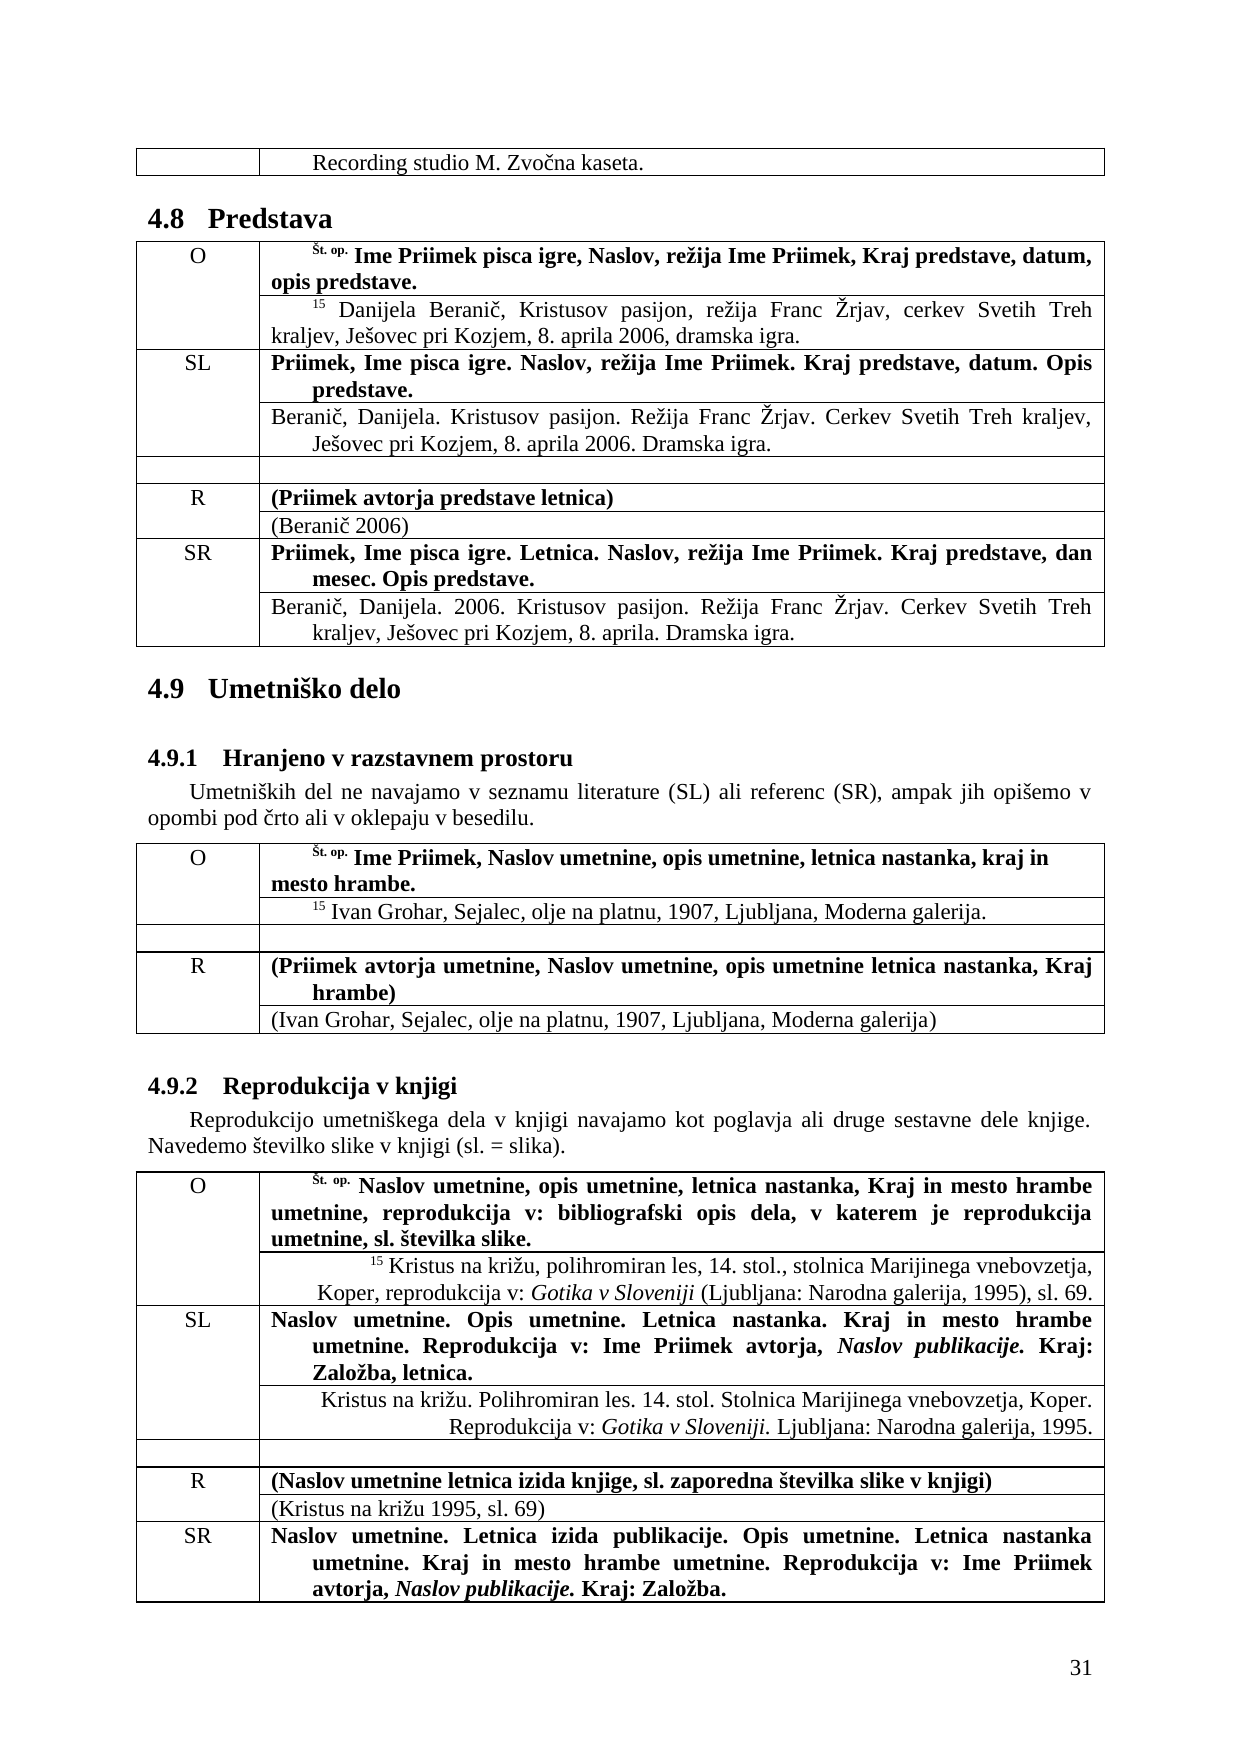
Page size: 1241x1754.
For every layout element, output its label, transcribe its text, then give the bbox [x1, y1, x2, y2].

text Reprodukcijo umetniškega dela v knjigi navajamo kot poglavja ali druge sestavne dele knjige. Navedemo številko slike v knjigi (sl. = slika). [148, 1106, 1092, 1159]
table_cell [137, 457, 259, 483]
table_cell SR [137, 539, 259, 646]
table_cell (Ivan Grohar, Sejalec, olje na platnu, 1907, Ljubljana, Moderna galerija) [260, 1006, 1104, 1033]
table_cell R [137, 1468, 259, 1521]
table_header O [137, 844, 259, 924]
table_cell Naslov umetnine. Opis umetnine. Letnica nastanka. Kraj in mesto hrambe umetnine. Reprodukcija v: Ime Priimek avtorja, Naslov publikacije. Kraj: Založba, letnica. [260, 1306, 1104, 1385]
table_header Št. op. Ime Priimek, Naslov umetnine, opis umetnine, letnica nastanka, kraj in mesto hrambe. [260, 844, 1104, 897]
table_cell [260, 457, 1104, 483]
table_cell [137, 1440, 259, 1466]
subtitle Hranjeno v razstavnem prostoru [148, 743, 1092, 771]
table_cell Recording studio M. Zvočna kaseta. [260, 149, 1104, 175]
table_cell Priimek, Ime pisca igre. Letnica. Naslov, režija Ime Priimek. Kraj predstave, dan mesec. Opis predstave. [260, 539, 1104, 592]
table_cell SL [137, 1306, 259, 1439]
subtitle Predstava [148, 201, 1092, 235]
table_cell SL [137, 350, 259, 456]
table_cell [137, 149, 259, 175]
table_cell (Priimek avtorja umetnine, Naslov umetnine, opis umetnine letnica nastanka, Kraj hrambe) [260, 953, 1104, 1005]
table_cell Beranič, Danijela. 2006. Kristusov pasijon. Režija Franc Žrjav. Cerkev Svetih Treh kraljev, Ješovec pri Kozjem, 8. aprila. Dramska igra. [260, 593, 1104, 646]
table_header O [137, 1173, 259, 1305]
table_cell 15 Danijela Beranič, Kristusov pasijon, režija Franc Žrjav, cerkev Svetih Treh kraljev, Ješovec pri Kozjem, 8. aprila 2006, dramska igra. [260, 296, 1104, 348]
table_cell 15 Ivan Grohar, Sejalec, olje na platnu, 1907, Ljubljana, Moderna galerija. [260, 898, 1104, 924]
table_cell [260, 1440, 1104, 1466]
table_cell [137, 925, 259, 951]
table_cell (Naslov umetnine letnica izida knjige, sl. zaporedna številka slike v knjigi) [260, 1468, 1104, 1494]
table_cell SR [137, 1522, 259, 1601]
table_cell (Beranič 2006) [260, 512, 1104, 538]
table_cell R [137, 484, 259, 538]
table_header Št. op. Naslov umetnine, opis umetnine, letnica nastanka, Kraj in mesto hrambe umetnine, reprodukcija v: bibliografski opis dela, v katerem je reprodukcija umetnine, sl. številka slike. [260, 1173, 1104, 1251]
table_cell R [137, 953, 259, 1033]
table_cell Kristus na križu. Polihromiran les. 14. stol. Stolnica Marijinega vnebovzetja, Koper. Reprodukcija v: Gotika v Sloveniji. Ljubljana: Narodna galerija, 1995. [260, 1386, 1104, 1439]
table_cell Beranič, Danijela. Kristusov pasijon. Režija Franc Žrjav. Cerkev Svetih Treh kraljev, Ješovec pri Kozjem, 8. aprila 2006. Dramska igra. [260, 403, 1104, 456]
text Umetniških del ne navajamo v seznamu literature (SL) ali referenc (SR), ampak jih opišemo v opombi pod črto ali v oklepaju v besedilu. [148, 778, 1092, 830]
subtitle Reprodukcija v knjigi [148, 1071, 1092, 1100]
table_cell Priimek, Ime pisca igre. Naslov, režija Ime Priimek. Kraj predstave, datum. Opis predstave. [260, 350, 1104, 402]
table_cell (Priimek avtorja predstave letnica) [260, 484, 1104, 511]
table_header O [137, 242, 259, 348]
table_cell [260, 925, 1104, 951]
table_cell (Kristus na križu 1995, sl. 69) [260, 1495, 1104, 1521]
table_header Št. op. Ime Priimek pisca igre, Naslov, režija Ime Priimek, Kraj predstave, datum, opis predstave. [260, 242, 1104, 295]
table_cell 15 Kristus na križu, polihromiran les, 14. stol., stolnica Marijinega vnebovzetja, Koper, reprodukcija v: Gotika v Sloveniji (Ljubljana: Narodna galerija, 1995), sl. 69. [260, 1253, 1104, 1305]
table_cell Naslov umetnine. Letnica izida publikacije. Opis umetnine. Letnica nastanka umetnine. Kraj in mesto hrambe umetnine. Reprodukcija v: Ime Priimek avtorja, Naslov publikacije. Kraj: Založba. [260, 1522, 1104, 1601]
subtitle Umetniško delo [148, 672, 1092, 705]
